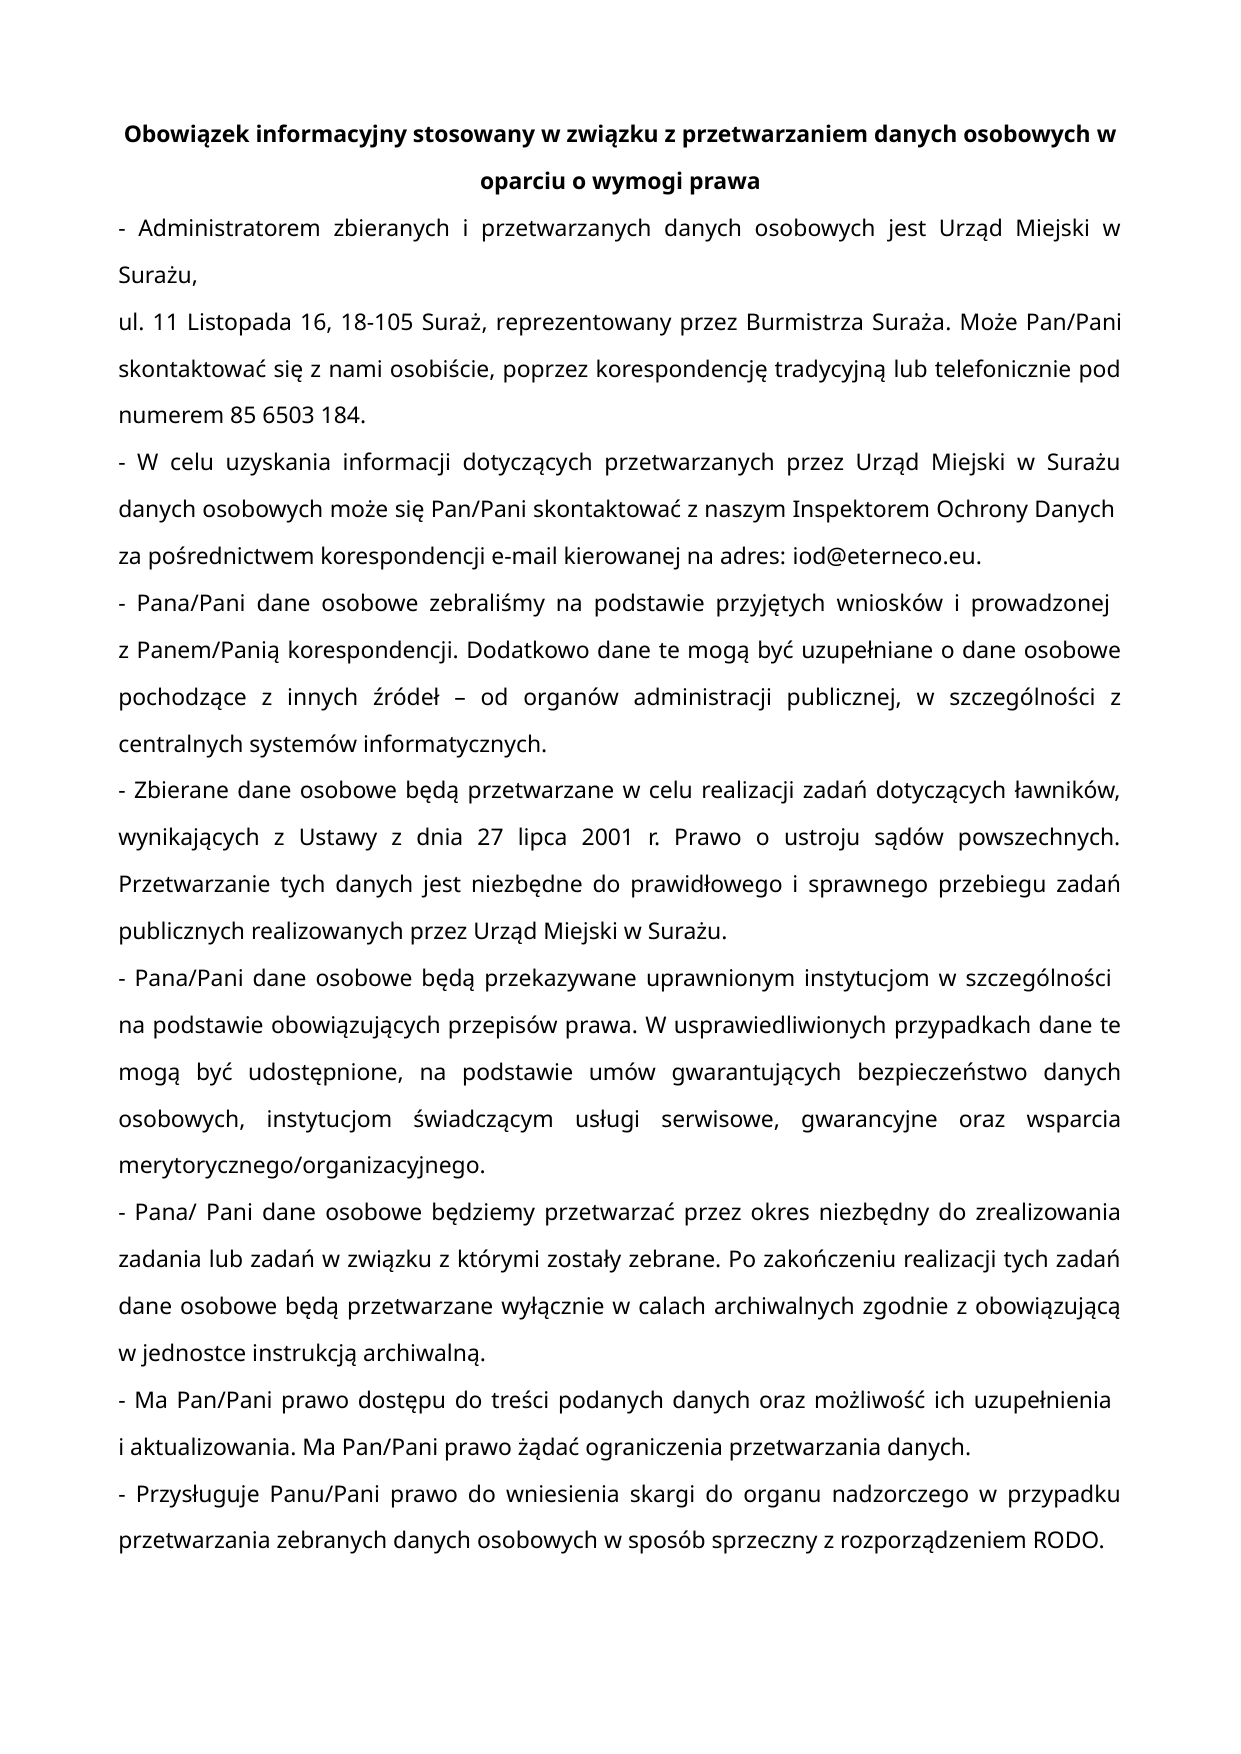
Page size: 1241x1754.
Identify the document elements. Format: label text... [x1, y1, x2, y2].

text Obowiązek informacyjny stosowany w związku z przetwarzaniem danych osobowych w oparciu o wymogi prawa [118, 118, 1122, 196]
text - Zbierane dane osobowe będą przetwarzane w celu realizacji zadań dotyczących ławników, wynikających z Ustawy z dnia 27 lipca 2001 r. Prawo o ustroju sądów powszechnych. Przetwarzanie tych danych jest niezbędne do prawidłowego i sprawnego przebiegu zadań publicznych realizowanych przez Urząd Miejski w Surażu. [118, 774, 1122, 946]
text - Pana/Pani dane osobowe będą przekazywane uprawnionym instytucjom w szczególności na podstawie obowiązujących przepisów prawa. W usprawiedliwionych przypadkach dane te mogą być udostępnione, na podstawie umów gwarantujących bezpieczeństwo danych osobowych, instytucjom świadczącym usługi serwisowe, gwarancyjne oraz wsparcia merytorycznego/organizacyjnego. [118, 962, 1122, 1181]
text - W celu uzyskania informacji dotyczących przetwarzanych przez Urząd Miejski w Surażu danych osobowych może się Pan/Pani skontaktować z naszym Inspektorem Ochrony Danych za pośrednictwem korespondencji e-mail kierowanej na adres: iod@eterneco.eu. [118, 446, 1122, 571]
text - Administratorem zbieranych i przetwarzanych danych osobowych jest Urząd Miejski w Surażu, ul. 11 Listopada 16, 18-105 Suraż, reprezentowany przez Burmistrza Suraża. Może Pan/Pani skontaktować się z nami osobiście, poprzez korespondencję tradycyjną lub telefonicznie pod numerem 85 6503 184. [118, 212, 1122, 431]
text - Przysługuje Panu/Pani prawo do wniesienia skargi do organu nadzorczego w przypadku przetwarzania zebranych danych osobowych w sposób sprzeczny z rozporządzeniem RODO. [118, 1477, 1122, 1556]
text - Pana/ Pani dane osobowe będziemy przetwarzać przez okres niezbędny do zrealizowania zadania lub zadań w związku z którymi zostały zebrane. Po zakończeniu realizacji tych zadań dane osobowe będą przetwarzane wyłącznie w calach archiwalnych zgodnie z obowiązującą w jednostce instrukcją archiwalną. [118, 1196, 1122, 1368]
text - Ma Pan/Pani prawo dostępu do treści podanych danych oraz możliwość ich uzupełnienia i aktualizowania. Ma Pan/Pani prawo żądać ograniczenia przetwarzania danych. [118, 1384, 1122, 1462]
text - Pana/Pani dane osobowe zebraliśmy na podstawie przyjętych wniosków i prowadzonej z Panem/Panią korespondencji. Dodatkowo dane te mogą być uzupełniane o dane osobowe pochodzące z innych źródeł – od organów administracji publicznej, w szczególności z centralnych systemów informatycznych. [118, 587, 1122, 759]
